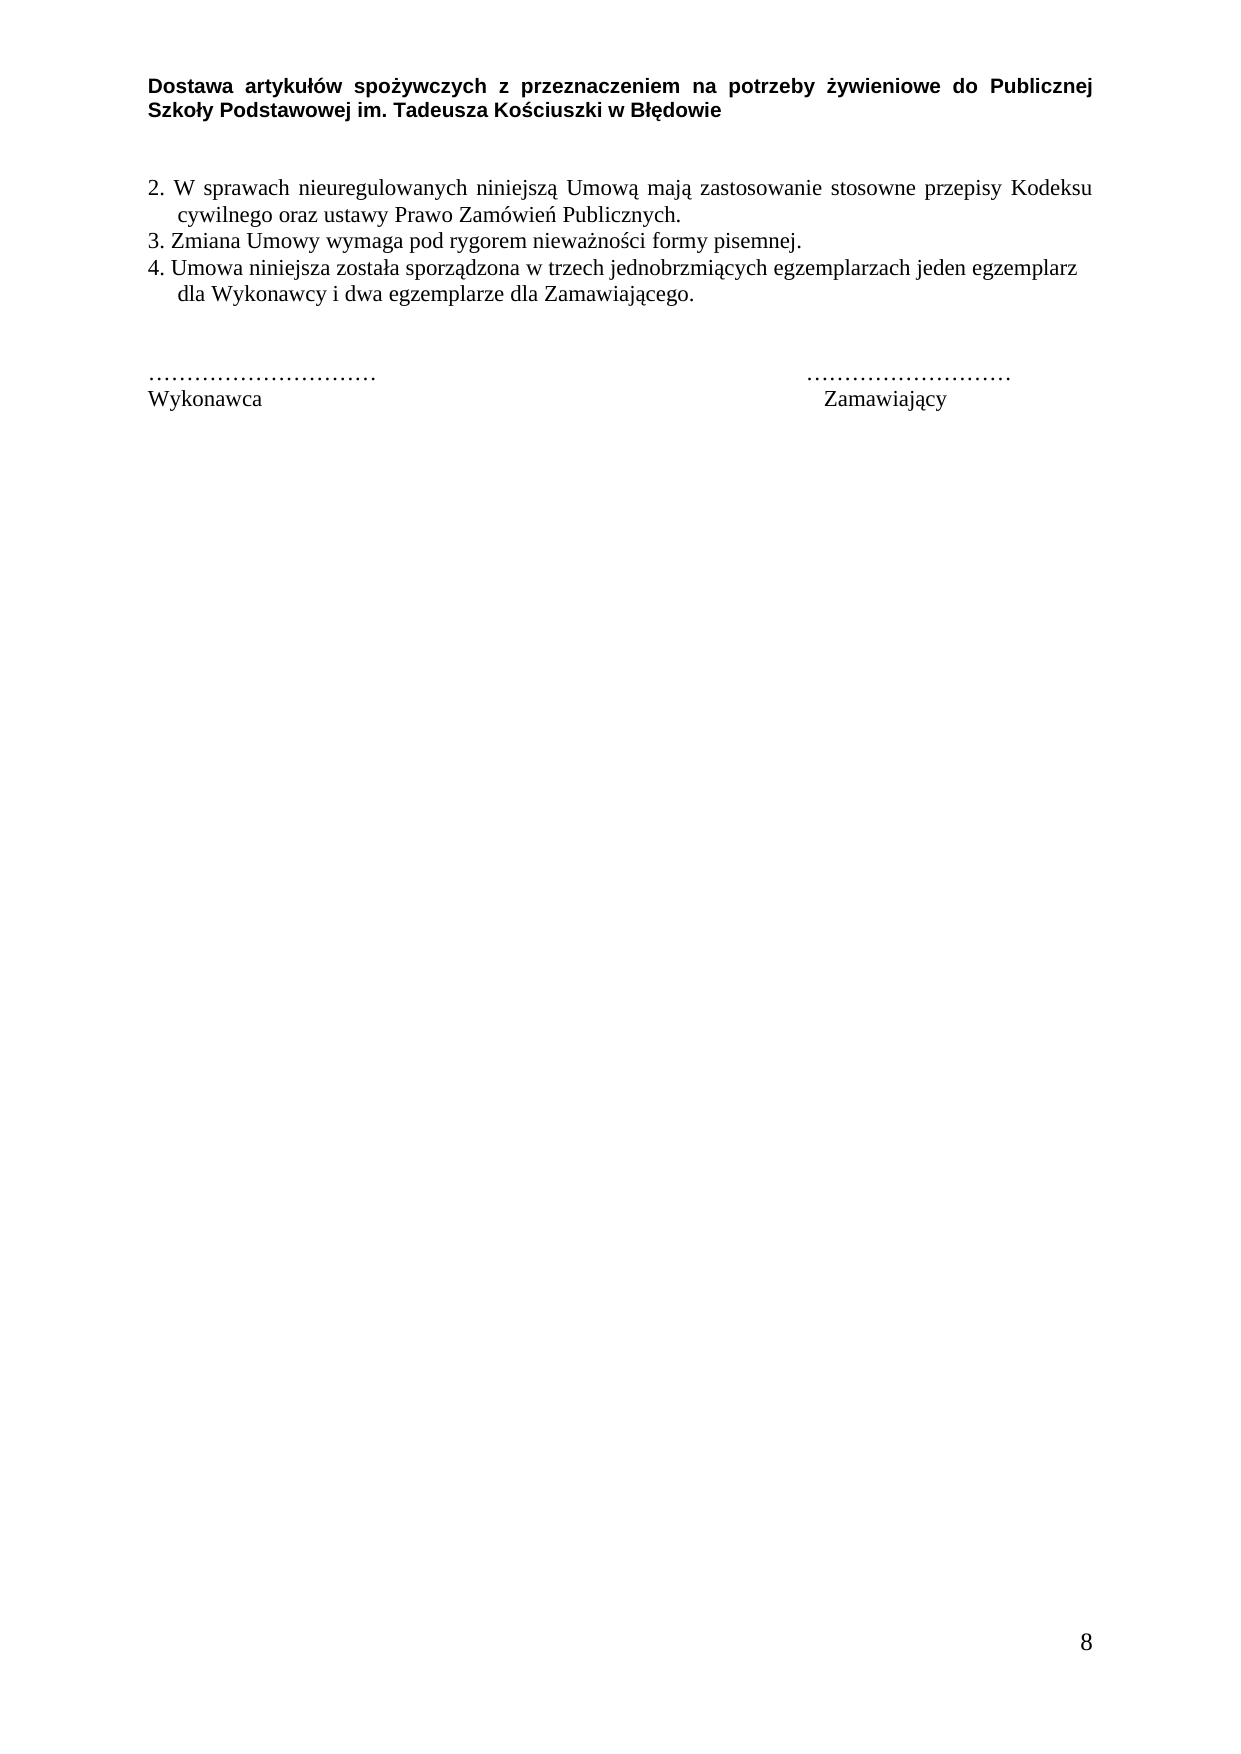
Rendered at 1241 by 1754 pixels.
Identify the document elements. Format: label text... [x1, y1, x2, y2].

text 3. Zmiana Umowy wymaga pod rygorem nieważności formy pisemnej. [148, 227, 1093, 253]
text 4. Umowa niniejsza została sporządzona w trzech jednobrzmiących egzemplarzach jeden egzemplarz dla Wykonawcy i dwa egzemplarze dla Zamawiającego. [148, 253, 1093, 306]
text ………………………… ……………………… [148, 359, 1093, 385]
text 2. W sprawach nieuregulowanych niniejszą Umową mają zastosowanie stosowne przepisy Kodeksu cywilnego oraz ustawy Prawo Zamówień Publicznych. [148, 174, 1093, 227]
text Wykonawca Zamawiający [148, 385, 1093, 412]
